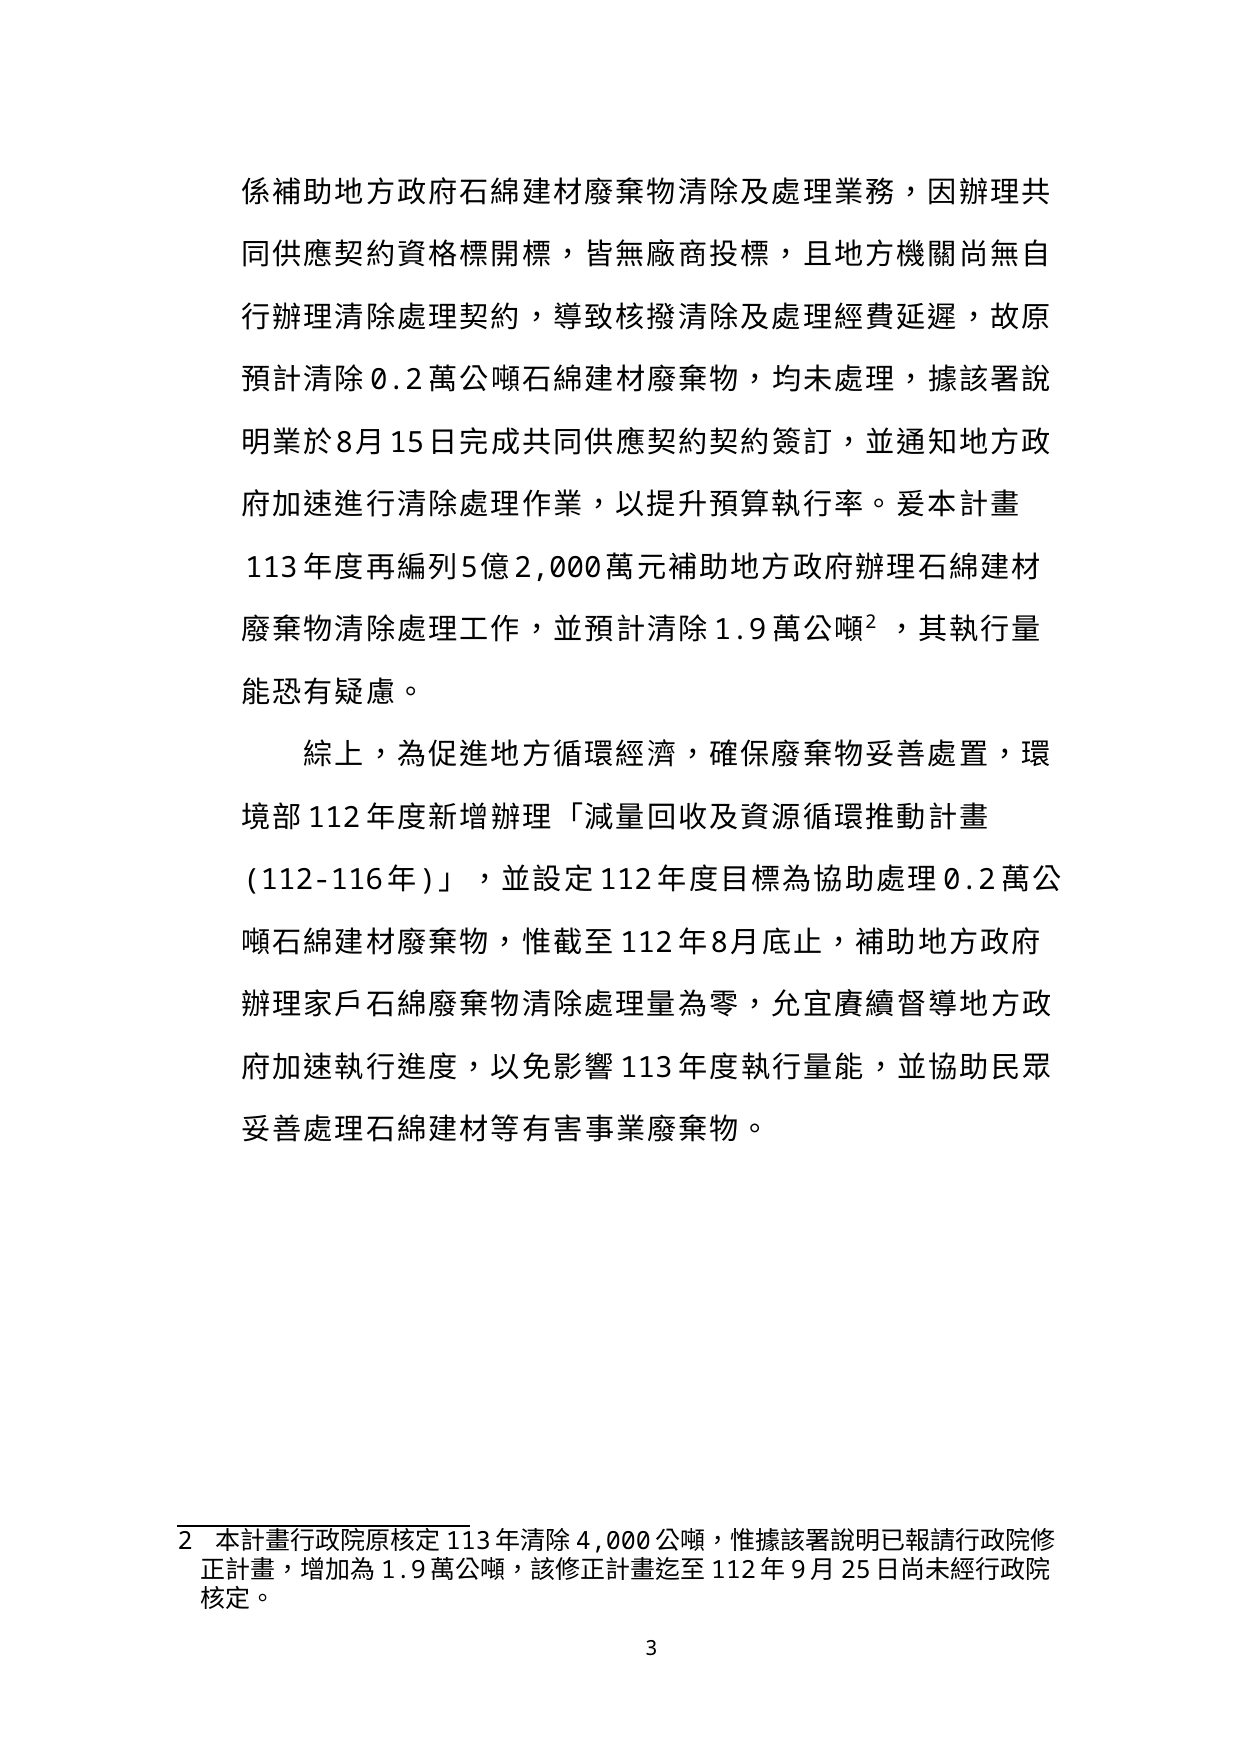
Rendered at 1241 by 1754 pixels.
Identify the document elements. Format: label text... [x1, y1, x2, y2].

text 係補助地方政府石綿建材廢棄物清除及處理業務，因辦理共同供應契約資格標開標，皆無廠商投標，且地方機關尚無自行辦理清除處理契約，導致核撥清除及處理經費延遲，故原預計清除0.2萬公噸石綿建材廢棄物，均未處理，據該署說明業於8月15日完成共同供應契約契約簽訂，並通知地方政府加速進行清除處理作業，以提升預算執行率。爰本計畫113年度再編列5億2,000萬元補助地方政府辦理石綿建材廢棄物清除處理工作，並預計清除1.9萬公噸，其執行量能恐有疑慮。 [236, 148, 1063, 710]
text 綜上，為促進地方循環經濟，確保廢棄物妥善處置，環境部112年度新增辦理「減量回收及資源循環推動計畫(112-116年)」，並設定112年度目標為協助處理0.2萬公噸石綿建材廢棄物，惟截至112年8月底止，補助地方政府辦理家戶石綿廢棄物清除處理量為零，允宜賡續督導地方政府加速執行進度，以免影響113年度執行量能，並協助民眾妥善處理石綿建材等有害事業廢棄物。 [236, 710, 1063, 1148]
text 本計畫行政院原核定113年清除4,000公噸，惟據該署說明已報請行政院修正計畫，增加為1.9萬公噸，該修正計畫迄至112年9月25日尚未經行政院核定。 [177, 1526, 1063, 1613]
